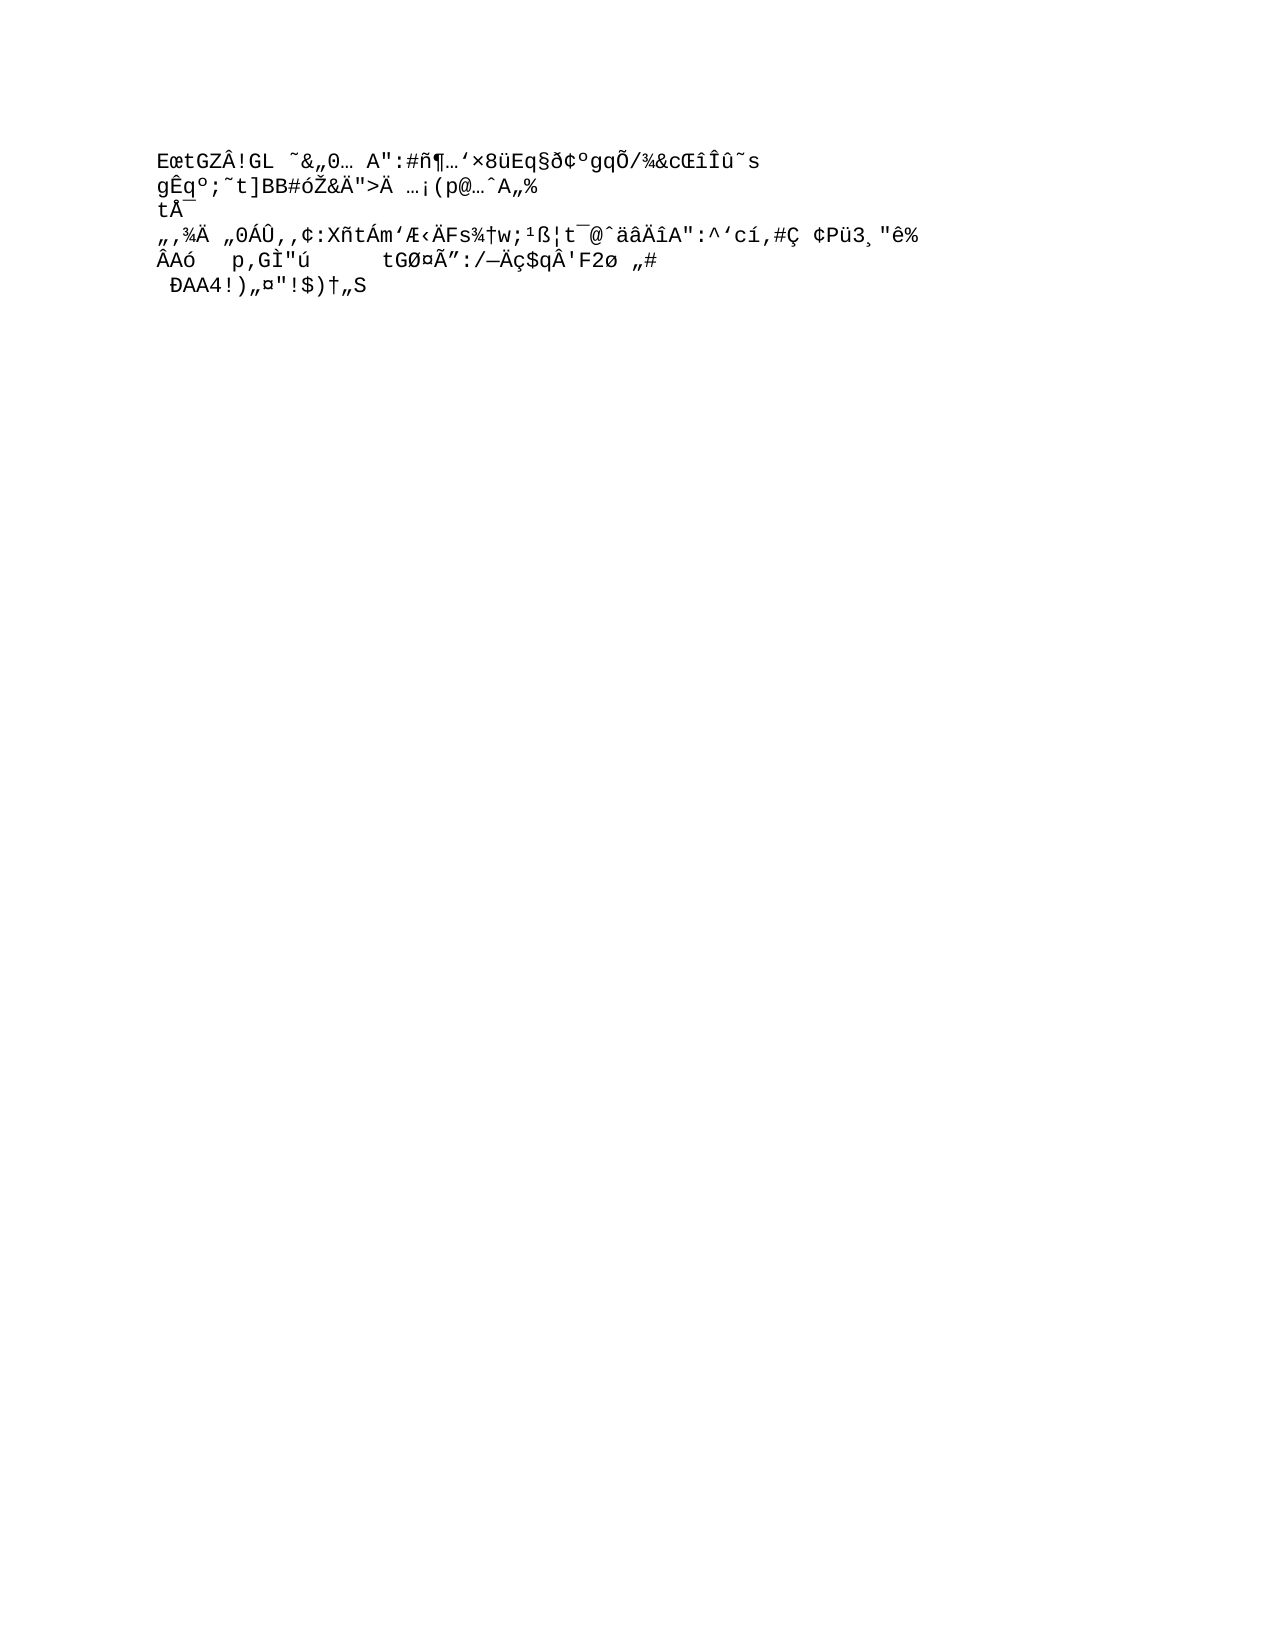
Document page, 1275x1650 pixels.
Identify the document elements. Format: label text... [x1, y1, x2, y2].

text tÅ¯ „‚¾Ä „0ÁÛ‚‚¢:XñtÁm‘Æ‹Ä­Fs¾†w;¹ß¦t¯@ˆäâÄîA":^‘cí‚#Ç ¢Pü3¸"ê% [156, 199, 1118, 249]
text ÂAó p‚GÌ"ú tGØ¤Ã”:/—Äç­$qÂ'F2ø „# [156, 249, 1118, 274]
text gÊqº;˜t]BB#óŽ&Ä">Ä …¡(p@…ˆA„% [156, 175, 1118, 199]
text EœtGZÂ!GL ˜&„0… A":#ñ¶…‘×8üEq§ð¢ºgqÕ/¾&cŒîÎû˜s [156, 150, 1118, 175]
text ÐAA4!)„¤"­!$)†„S [156, 274, 1118, 299]
